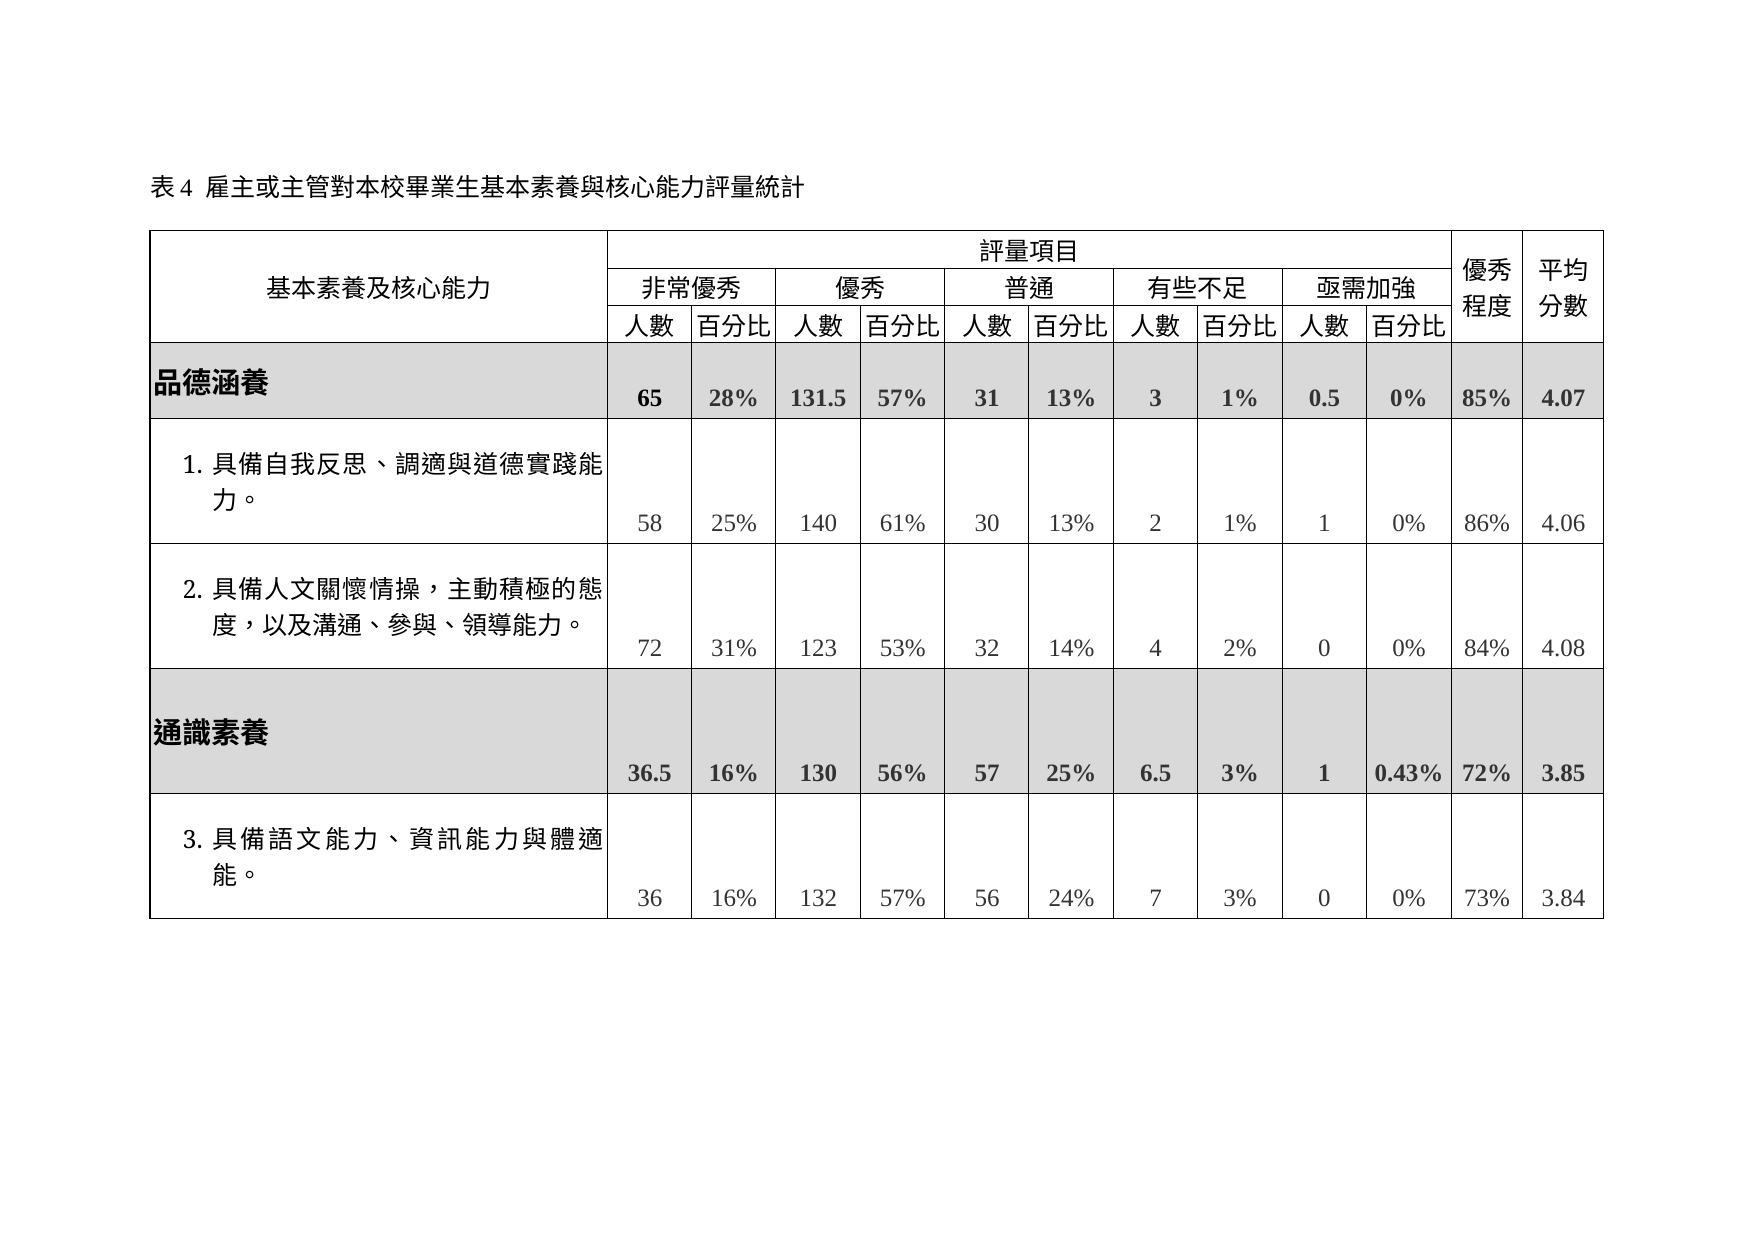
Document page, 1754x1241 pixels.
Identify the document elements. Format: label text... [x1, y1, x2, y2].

table_cell 72% [1452, 669, 1522, 793]
table_cell 0.43% [1367, 669, 1451, 793]
table_cell 1% [1198, 419, 1282, 543]
table_cell 3% [1198, 794, 1282, 918]
table_cell 57% [861, 794, 944, 918]
table_header 優秀程度 [1452, 231, 1522, 342]
table_cell 通識素養 [151, 669, 607, 793]
table_cell 16% [692, 669, 775, 793]
table_cell 具備自我反思、調適與道德實踐能力。 [151, 419, 607, 543]
table_cell 4.06 [1523, 419, 1603, 543]
table_cell 25% [1029, 669, 1113, 793]
table_cell 6.5 [1114, 669, 1197, 793]
table_cell 58 [608, 419, 691, 543]
table_cell 57% [861, 343, 944, 418]
table_cell 0% [1367, 419, 1451, 543]
table_cell 3% [1198, 669, 1282, 793]
table_cell 14% [1029, 544, 1113, 668]
table_cell 4.08 [1523, 544, 1603, 668]
table_header 評量項目 [608, 231, 1451, 268]
table_cell 人數 [776, 306, 860, 342]
table_cell 亟需加強 [1283, 269, 1451, 305]
table_cell 品德涵養 [151, 343, 607, 418]
table_cell 86% [1452, 419, 1522, 543]
table_cell 0 [1283, 794, 1366, 918]
table_cell 3.84 [1523, 794, 1603, 918]
table_cell 人數 [1283, 306, 1366, 342]
table_cell 57 [945, 669, 1028, 793]
table_header 基本素養及核心能力 [151, 231, 607, 342]
table_cell 84% [1452, 544, 1522, 668]
table_cell 13% [1029, 419, 1113, 543]
table_cell 人數 [945, 306, 1028, 342]
table_cell 140 [776, 419, 860, 543]
table_header 平均 分數 [1523, 231, 1603, 342]
table_cell 1% [1198, 343, 1282, 418]
table_cell 0% [1367, 544, 1451, 668]
table_cell 3.85 [1523, 669, 1603, 793]
table_cell 30 [945, 419, 1028, 543]
table_cell 1 [1283, 669, 1366, 793]
table_cell 百分比 [692, 306, 775, 342]
table_cell 85% [1452, 343, 1522, 418]
table_cell 56% [861, 669, 944, 793]
table_cell 36 [608, 794, 691, 918]
table_cell 131.5 [776, 343, 860, 418]
table_cell 百分比 [1198, 306, 1282, 342]
table_cell 普通 [945, 269, 1113, 305]
table_cell 非常優秀 [608, 269, 775, 305]
table_cell 4.07 [1523, 343, 1603, 418]
table_cell 2% [1198, 544, 1282, 668]
table_cell 32 [945, 544, 1028, 668]
table_cell 具備語文能力、資訊能力與體適能。 [151, 794, 607, 918]
table_cell 28% [692, 343, 775, 418]
table_cell 132 [776, 794, 860, 918]
text 表4 雇主或主管對本校畢業生基本素養與核心能力評量統計 [150, 168, 1604, 204]
table_cell 0 [1283, 544, 1366, 668]
table_cell 53% [861, 544, 944, 668]
table_cell 31 [945, 343, 1028, 418]
table_cell 72 [608, 544, 691, 668]
table_cell 具備人文關懷情操，主動積極的態度，以及溝通、參與、領導能力。 [151, 544, 607, 668]
table_cell 2 [1114, 419, 1197, 543]
table_cell 0.5 [1283, 343, 1366, 418]
table_cell 31% [692, 544, 775, 668]
table_cell 百分比 [1029, 306, 1113, 342]
table_cell 百分比 [861, 306, 944, 342]
table_cell 13% [1029, 343, 1113, 418]
table_cell 16% [692, 794, 775, 918]
table_cell 73% [1452, 794, 1522, 918]
table_cell 61% [861, 419, 944, 543]
table_cell 123 [776, 544, 860, 668]
table_cell 130 [776, 669, 860, 793]
table_cell 3 [1114, 343, 1197, 418]
table_cell 有些不足 [1114, 269, 1282, 305]
table_cell 4 [1114, 544, 1197, 668]
table_cell 百分比 [1367, 306, 1451, 342]
table_cell 人數 [608, 306, 691, 342]
table_cell 0% [1367, 343, 1451, 418]
table_cell 56 [945, 794, 1028, 918]
table_cell 25% [692, 419, 775, 543]
table_cell 1 [1283, 419, 1366, 543]
table_cell 優秀 [776, 269, 944, 305]
table_cell 24% [1029, 794, 1113, 918]
table_cell 人數 [1114, 306, 1197, 342]
table_cell 36.5 [608, 669, 691, 793]
table_cell 65 [608, 343, 691, 418]
table_cell 7 [1114, 794, 1197, 918]
table_cell 0% [1367, 794, 1451, 918]
